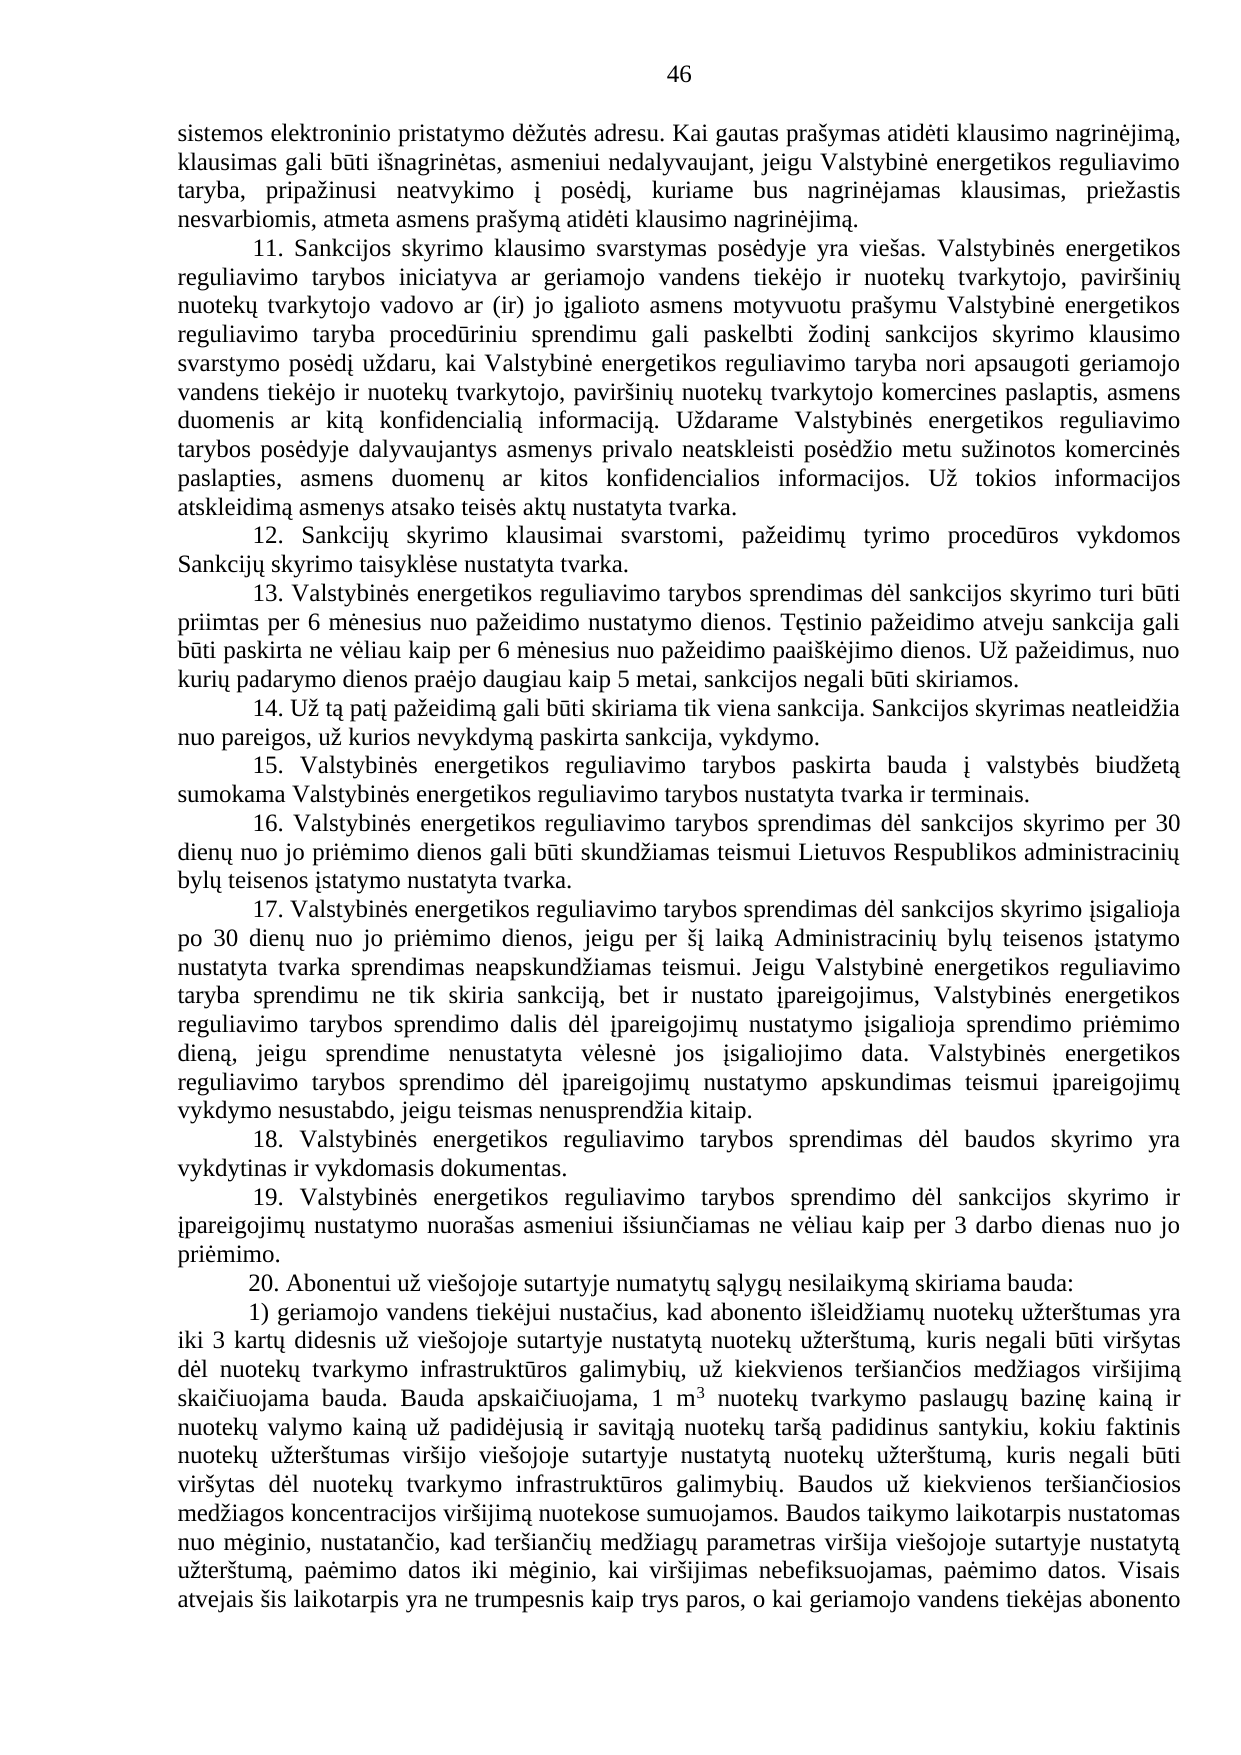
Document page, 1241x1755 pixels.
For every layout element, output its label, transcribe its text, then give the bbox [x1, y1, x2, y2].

text 1) geriamojo vandens tiekėjui nustačius, kad abonento išleidžiamų nuotekų užterštumas yra iki 3 kartų didesnis už viešojoje sutartyje nustatytą nuotekų užterštumą, kuris negali būti viršytas dėl nuotekų tvarkymo infrastruktūros galimybių, už kiekvienos teršiančios medžiagos viršijimą skaičiuojama bauda. Bauda apskaičiuojama, 1 m3 nuotekų tvarkymo paslaugų bazinę kainą ir nuotekų valymo kainą už padidėjusią ir savitąją nuotekų taršą padidinus santykiu, kokiu faktinis nuotekų užterštumas viršijo viešojoje sutartyje nustatytą nuotekų užterštumą, kuris negali būti viršytas dėl nuotekų tvarkymo infrastruktūros galimybių. Baudos už kiekvienos teršiančiosios medžiagos koncentracijos viršijimą nuotekose sumuojamos. Baudos taikymo laikotarpis nustatomas nuo mėginio, nustatančio, kad teršiančių medžiagų parametras viršija viešojoje sutartyje nustatytą užterštumą, paėmimo datos iki mėginio, kai viršijimas nebefiksuojamas, paėmimo datos. Visais atvejais šis laikotarpis yra ne trumpesnis kaip trys paros, o kai geriamojo vandens tiekėjas abonento [177, 1297, 1181, 1613]
text 13. Valstybinės energetikos reguliavimo tarybos sprendimas dėl sankcijos skyrimo turi būti priimtas per 6 mėnesius nuo pažeidimo nustatymo dienos. Tęstinio pažeidimo atveju sankcija gali būti paskirta ne vėliau kaip per 6 mėnesius nuo pažeidimo paaiškėjimo dienos. Už pažeidimus, nuo kurių padarymo dienos praėjo daugiau kaip 5 metai, sankcijos negali būti skiriamos. [177, 578, 1181, 693]
text 17. Valstybinės energetikos reguliavimo tarybos sprendimas dėl sankcijos skyrimo įsigalioja po 30 dienų nuo jo priėmimo dienos, jeigu per šį laiką Administracinių bylų teisenos įstatymo nustatyta tvarka sprendimas neapskundžiamas teismui. Jeigu Valstybinė energetikos reguliavimo taryba sprendimu ne tik skiria sankciją, bet ir nustato įpareigojimus, Valstybinės energetikos reguliavimo tarybos sprendimo dalis dėl įpareigojimų nustatymo įsigalioja sprendimo priėmimo dieną, jeigu sprendime nenustatyta vėlesnė jos įsigaliojimo data. Valstybinės energetikos reguliavimo tarybos sprendimo dėl įpareigojimų nustatymo apskundimas teismui įpareigojimų vykdymo nesustabdo, jeigu teismas nenusprendžia kitaip. [177, 894, 1181, 1124]
text 19. Valstybinės energetikos reguliavimo tarybos sprendimo dėl sankcijos skyrimo ir įpareigojimų nustatymo nuorašas asmeniui išsiunčiamas ne vėliau kaip per 3 darbo dienas nuo jo priėmimo. [177, 1182, 1181, 1268]
text 15. Valstybinės energetikos reguliavimo tarybos paskirta bauda į valstybės biudžetą sumokama Valstybinės energetikos reguliavimo tarybos nustatyta tvarka ir terminais. [177, 751, 1181, 808]
text sistemos elektroninio pristatymo dėžutės adresu. Kai gautas prašymas atidėti klausimo nagrinėjimą, klausimas gali būti išnagrinėtas, asmeniui nedalyvaujant, jeigu Valstybinė energetikos reguliavimo taryba, pripažinusi neatvykimo į posėdį, kuriame bus nagrinėjamas klausimas, priežastis nesvarbiomis, atmeta asmens prašymą atidėti klausimo nagrinėjimą. [177, 118, 1181, 233]
text 14. Už tą patį pažeidimą gali būti skiriama tik viena sankcija. Sankcijos skyrimas neatleidžia nuo pareigos, už kurios nevykdymą paskirta sankcija, vykdymo. [177, 693, 1181, 751]
text 12. Sankcijų skyrimo klausimai svarstomi, pažeidimų tyrimo procedūros vykdomos Sankcijų skyrimo taisyklėse nustatyta tvarka. [177, 521, 1181, 578]
text 18. Valstybinės energetikos reguliavimo tarybos sprendimas dėl baudos skyrimo yra vykdytinas ir vykdomasis dokumentas. [177, 1124, 1181, 1182]
text 16. Valstybinės energetikos reguliavimo tarybos sprendimas dėl sankcijos skyrimo per 30 dienų nuo jo priėmimo dienos gali būti skundžiamas teismui Lietuvos Respublikos administracinių bylų teisenos įstatymo nustatyta tvarka. [177, 808, 1181, 894]
text 11. Sankcijos skyrimo klausimo svarstymas posėdyje yra viešas. Valstybinės energetikos reguliavimo tarybos iniciatyva ar geriamojo vandens tiekėjo ir nuotekų tvarkytojo, paviršinių nuotekų tvarkytojo vadovo ar (ir) jo įgalioto asmens motyvuotu prašymu Valstybinė energetikos reguliavimo taryba procedūriniu sprendimu gali paskelbti žodinį sankcijos skyrimo klausimo svarstymo posėdį uždaru, kai Valstybinė energetikos reguliavimo taryba nori apsaugoti geriamojo vandens tiekėjo ir nuotekų tvarkytojo, paviršinių nuotekų tvarkytojo komercines paslaptis, asmens duomenis ar kitą konfidencialią informaciją. Uždarame Valstybinės energetikos reguliavimo tarybos posėdyje dalyvaujantys asmenys privalo neatskleisti posėdžio metu sužinotos komercinės paslapties, asmens duomenų ar kitos konfidencialios informacijos. Už tokios informacijos atskleidimą asmenys atsako teisės aktų nustatyta tvarka. [177, 233, 1181, 521]
text 20. Abonentui už viešojoje sutartyje numatytų sąlygų nesilaikymą skiriama bauda: [177, 1268, 1181, 1297]
